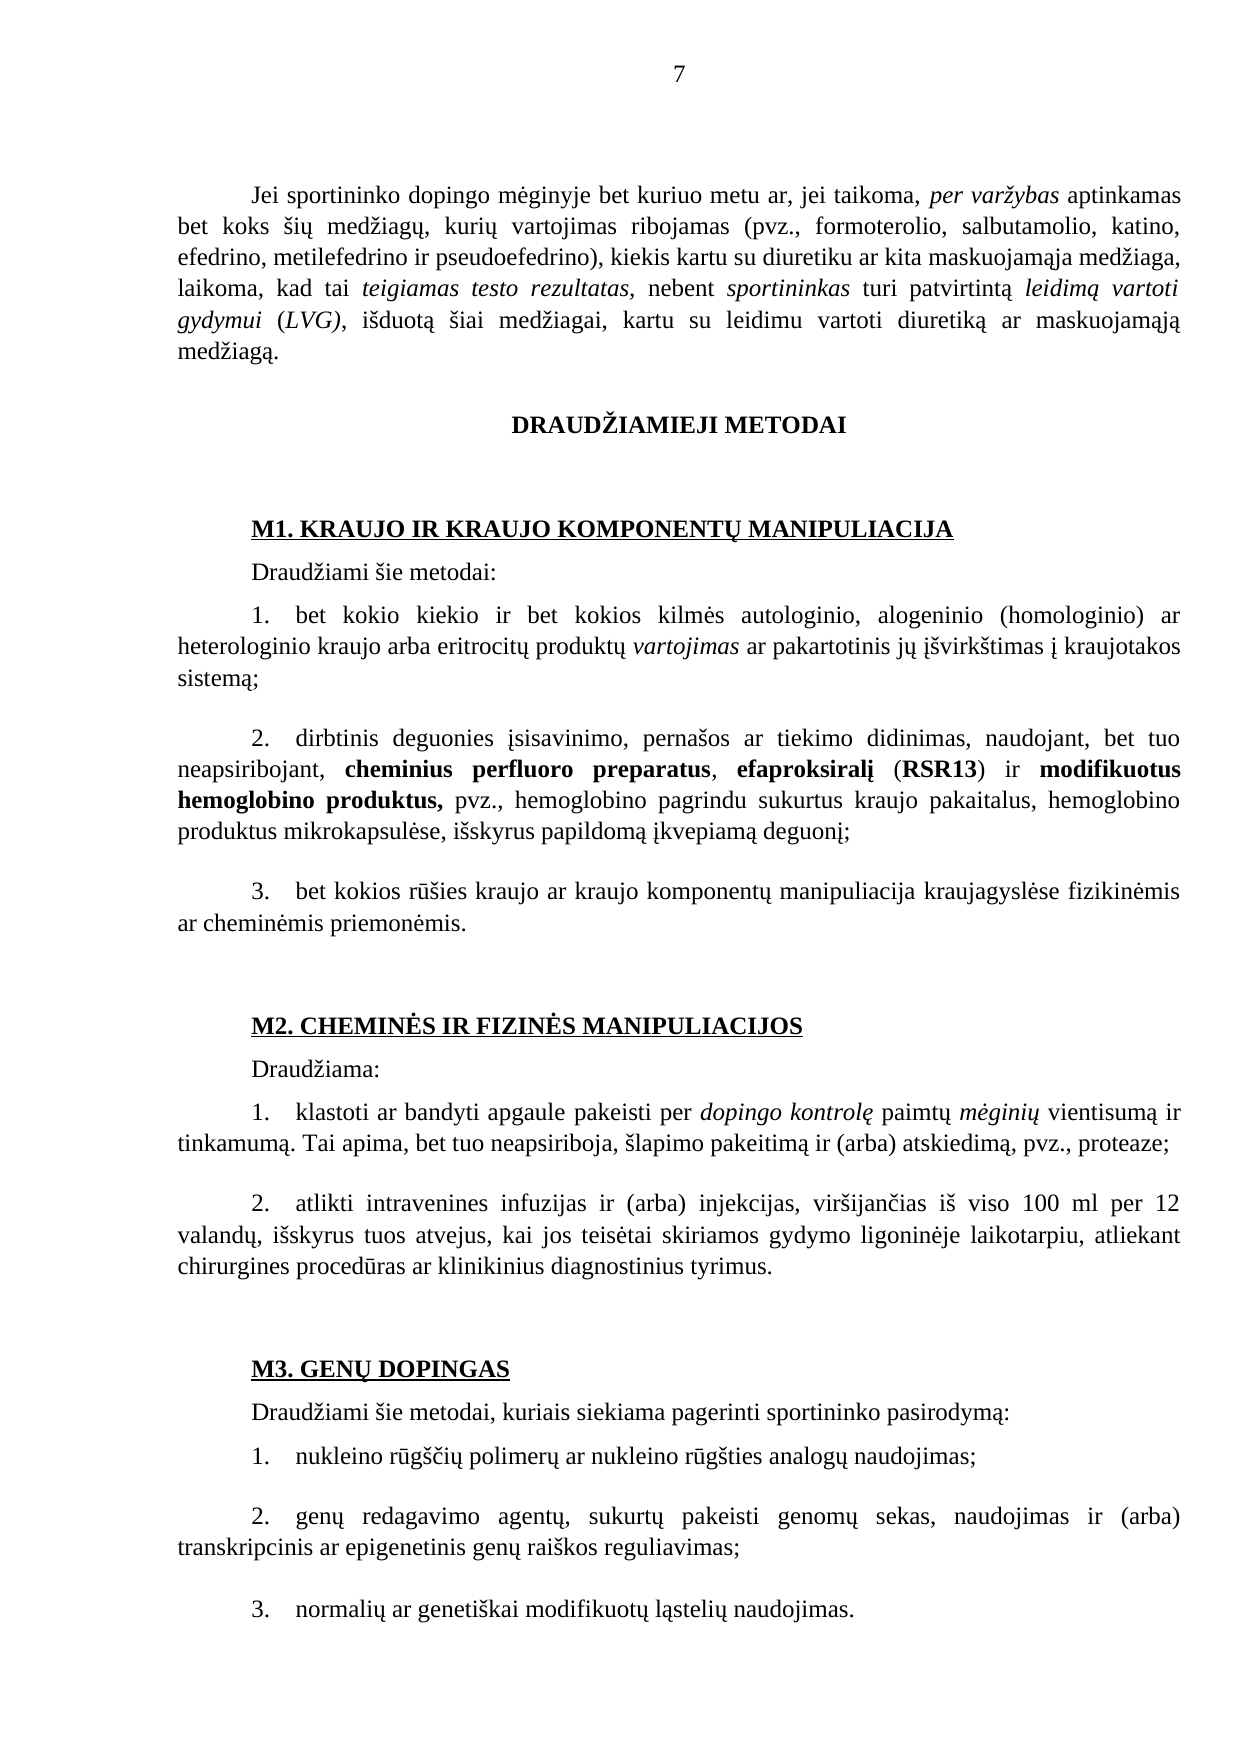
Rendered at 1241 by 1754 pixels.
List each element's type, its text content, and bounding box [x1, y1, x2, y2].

text 2. genų redagavimo agentų, sukurtų pakeisti genomų sekas, naudojimas ir (arba) transkripcinis ar epigenetinis genų raiškos reguliavimas; [177, 1498, 1181, 1561]
text M1. KRAUJO IR KRAUJO KOMPONENTŲ MANIPULIACIJA [177, 511, 1181, 542]
text Draudžiami šie metodai: [177, 554, 1181, 586]
text 3. bet kokios rūšies kraujo ar kraujo komponentų manipuliacija kraujagyslėse fizikinėmis ar cheminėmis priemonėmis. [177, 874, 1181, 936]
text M3. GENŲ DOPINGAS [177, 1352, 1181, 1383]
text M2. CHEMINĖS IR FIZINĖS MANIPULIACIJOS [177, 1008, 1181, 1039]
text Jei sportininko dopingo mėginyje bet kuriuo metu ar, jei taikoma, per varžybas aptinkamas bet koks šių medžiagų, kurių vartojimas ribojamas (pvz., formoterolio, salbutamolio, katino, efedrino, metilefedrino ir pseudoefedrino), kiekis kartu su diuretiku ar kita maskuojamąja medžiaga, laikoma, kad tai teigiamas testo rezultatas, nebent sportininkas turi patvirtintą leidimą vartoti gydymui (LVG), išduotą šiai medžiagai, kartu su leidimu vartoti diuretiką ar maskuojamąją medžiagą. [177, 177, 1181, 365]
text 1. bet kokio kiekio ir bet kokios kilmės autologinio, alogeninio (homologinio) ar heterologinio kraujo arba eritrocitų produktų vartojimas ar pakartotinis jų įšvirkštimas į kraujotakos sistemą; [177, 598, 1181, 691]
text 2. atlikti intravenines infuzijas ir (arba) injekcijas, viršijančias iš viso 100 ml per 12 valandų, išskyrus tuos atvejus, kai jos teisėtai skiriamos gydymo ligoninėje laikotarpiu, atliekant chirurgines procedūras ar klinikinius diagnostinius tyrimus. [177, 1186, 1181, 1280]
text 1. nukleino rūgščių polimerų ar nukleino rūgšties analogų naudojimas; [177, 1438, 1181, 1469]
text 2. dirbtinis deguonies įsisavinimo, pernašos ar tiekimo didinimas, naudojant, bet tuo neapsiribojant, cheminius perfluoro preparatus, efaproksiralį (RSR13) ir modifikuotus hemoglobino produktus, pvz., hemoglobino pagrindu sukurtus kraujo pakaitalus, hemoglobino produktus mikrokapsulėse, išskyrus papildomą įkvepiamą deguonį; [177, 720, 1181, 845]
text Draudžiami šie metodai, kuriais siekiama pagerinti sportininko pasirodymą: [177, 1395, 1181, 1426]
text DRAUDŽIAMIEJI METODAI [177, 408, 1181, 439]
text Draudžiama: [177, 1052, 1181, 1083]
text 3. normalių ar genetiškai modifikuotų ląstelių naudojimas. [177, 1592, 1181, 1623]
text 1. klastoti ar bandyti apgaule pakeisti per dopingo kontrolę paimtų mėginių vientisumą ir tinkamumą. Tai apima, bet tuo neapsiriboja, šlapimo pakeitimą ir (arba) atskiedimą, pvz., proteaze; [177, 1095, 1181, 1157]
